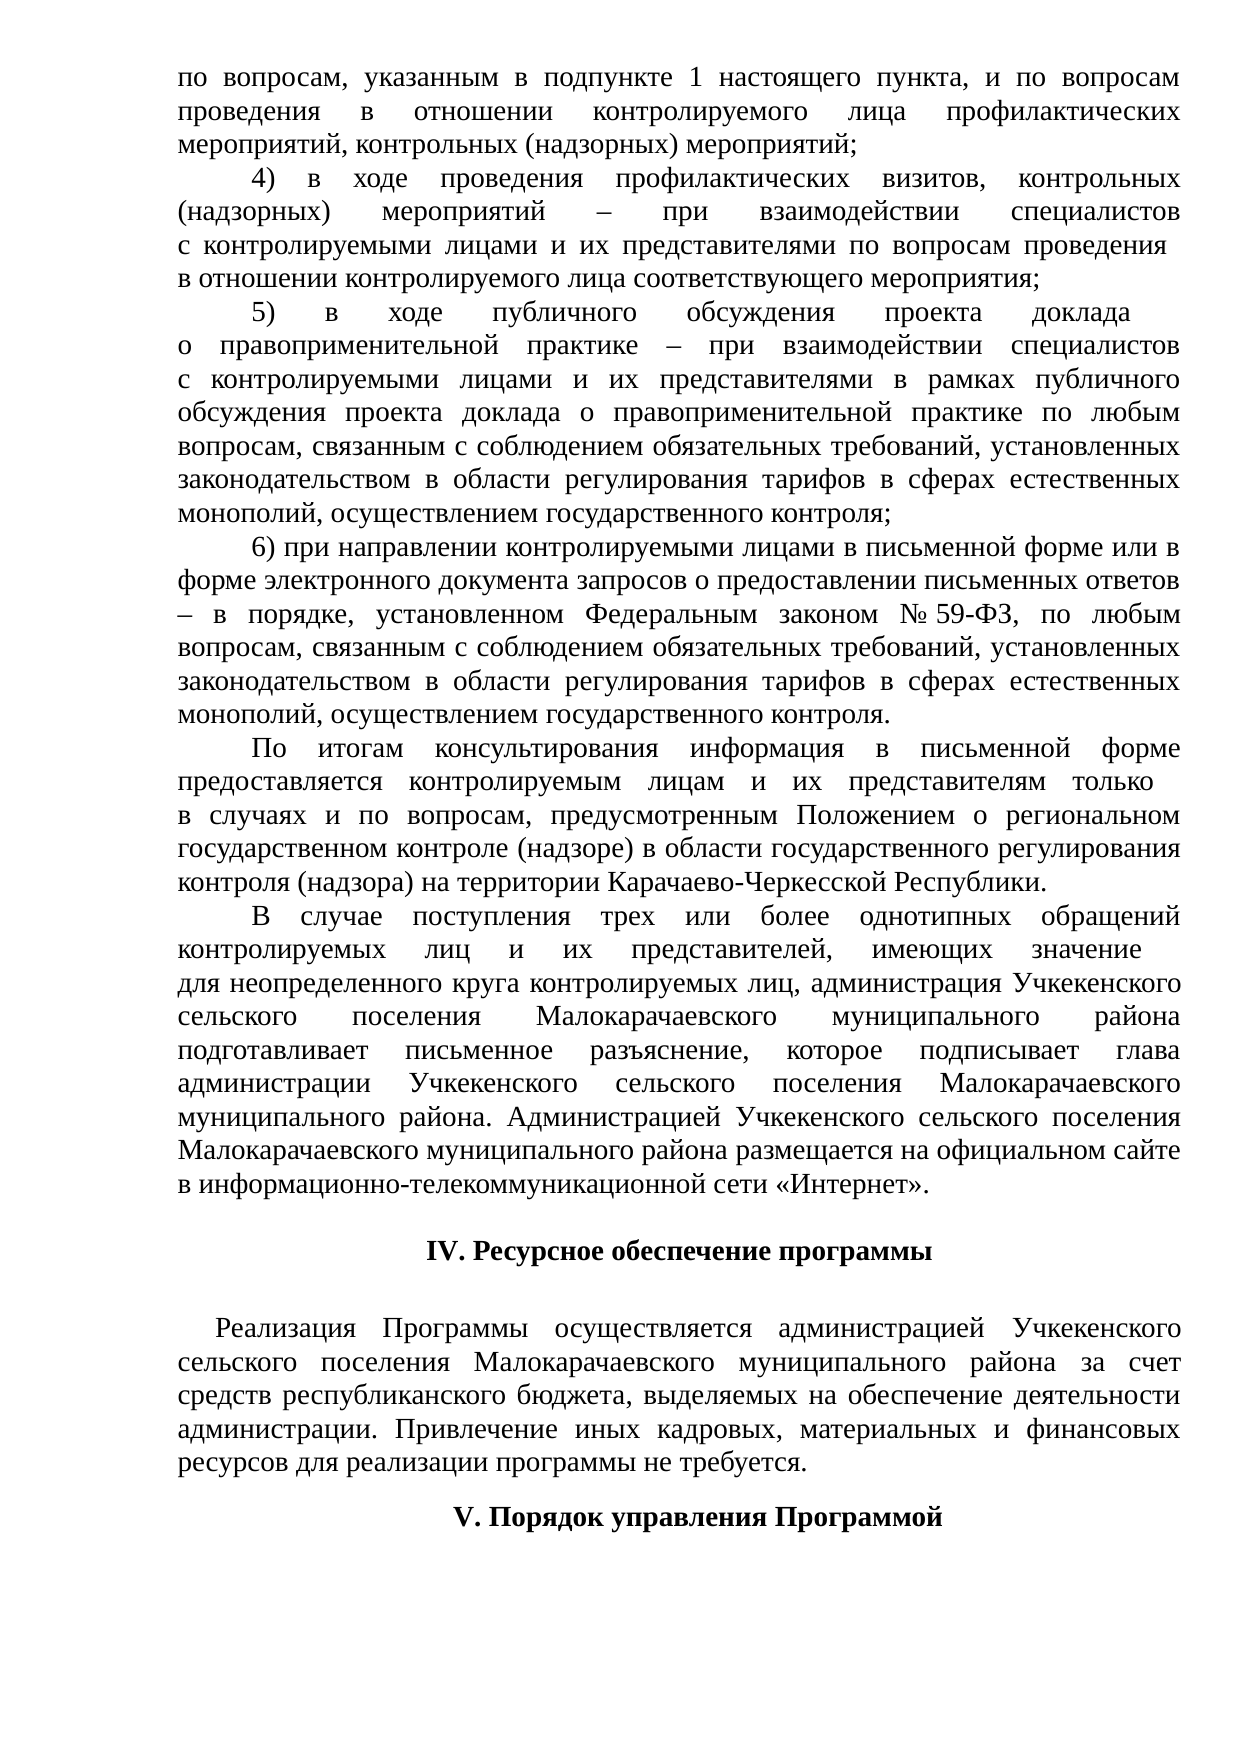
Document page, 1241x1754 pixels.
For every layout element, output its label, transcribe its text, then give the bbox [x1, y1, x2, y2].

text Реализация Программы осуществляется администрацией Учкекенского сельского поселения Малокарачаевского муниципального района за счет средств республиканского бюджета, выделяемых на обеспечение деятельности администрации. Привлечение иных кадровых, материальных и финансовых ресурсов для реализации программы не требуется. [177, 1310, 1181, 1478]
text 5) в ходе публичного обсуждения проекта доклада о правоприменительной практике – при взаимодействии специалистов с контролируемыми лицами и их представителями в рамках публичного обсуждения проекта доклада о правоприменительной практике по любым вопросам, связанным с соблюдением обязательных требований, установленных законодательством в области регулирования тарифов в сферах естественных монополий, осуществлением государственного контроля; [177, 294, 1181, 529]
text 6) при направлении контролируемыми лицами в письменной форме или в форме электронного документа запросов о предоставлении письменных ответов – в порядке, установленном Федеральным законом № 59-ФЗ, по любым вопросам, связанным с соблюдением обязательных требований, установленных законодательством в области регулирования тарифов в сферах естественных монополий, осуществлением государственного контроля. [177, 529, 1181, 730]
text По итогам консультирования информация в письменной форме предоставляется контролируемым лицам и их представителям только в случаях и по вопросам, предусмотренным Положением о региональном государственном контроле (надзоре) в области государственного регулирования контроля (надзора) на территории Карачаево-Черкесской Республики. [177, 730, 1181, 898]
text 4) в ходе проведения профилактических визитов, контрольных (надзорных) мероприятий – при взаимодействии специалистов с контролируемыми лицами и их представителями по вопросам проведения в отношении контролируемого лица соответствующего мероприятия; [177, 160, 1181, 294]
text V. Порядок управления Программой [215, 1499, 1181, 1532]
list IV. Ресурсное обеспечение программы [177, 1233, 1181, 1267]
text В случае поступления трех или более однотипных обращений контролируемых лиц и их представителей, имеющих значение для неопределенного круга контролируемых лиц, администрация Учкекенского сельского поселения Малокарачаевского муниципального района подготавливает письменное разъяснение, которое подписывает глава администрации Учкекенского сельского поселения Малокарачаевского муниципального района. Администрацией Учкекенского сельского поселения Малокарачаевского муниципального района размещается на официальном сайте в информационно-телекоммуникационной сети «Интернет». [177, 898, 1181, 1199]
text по вопросам, указанным в подпункте 1 настоящего пункта, и по вопросам проведения в отношении контролируемого лица профилактических мероприятий, контрольных (надзорных) мероприятий; [177, 59, 1181, 160]
